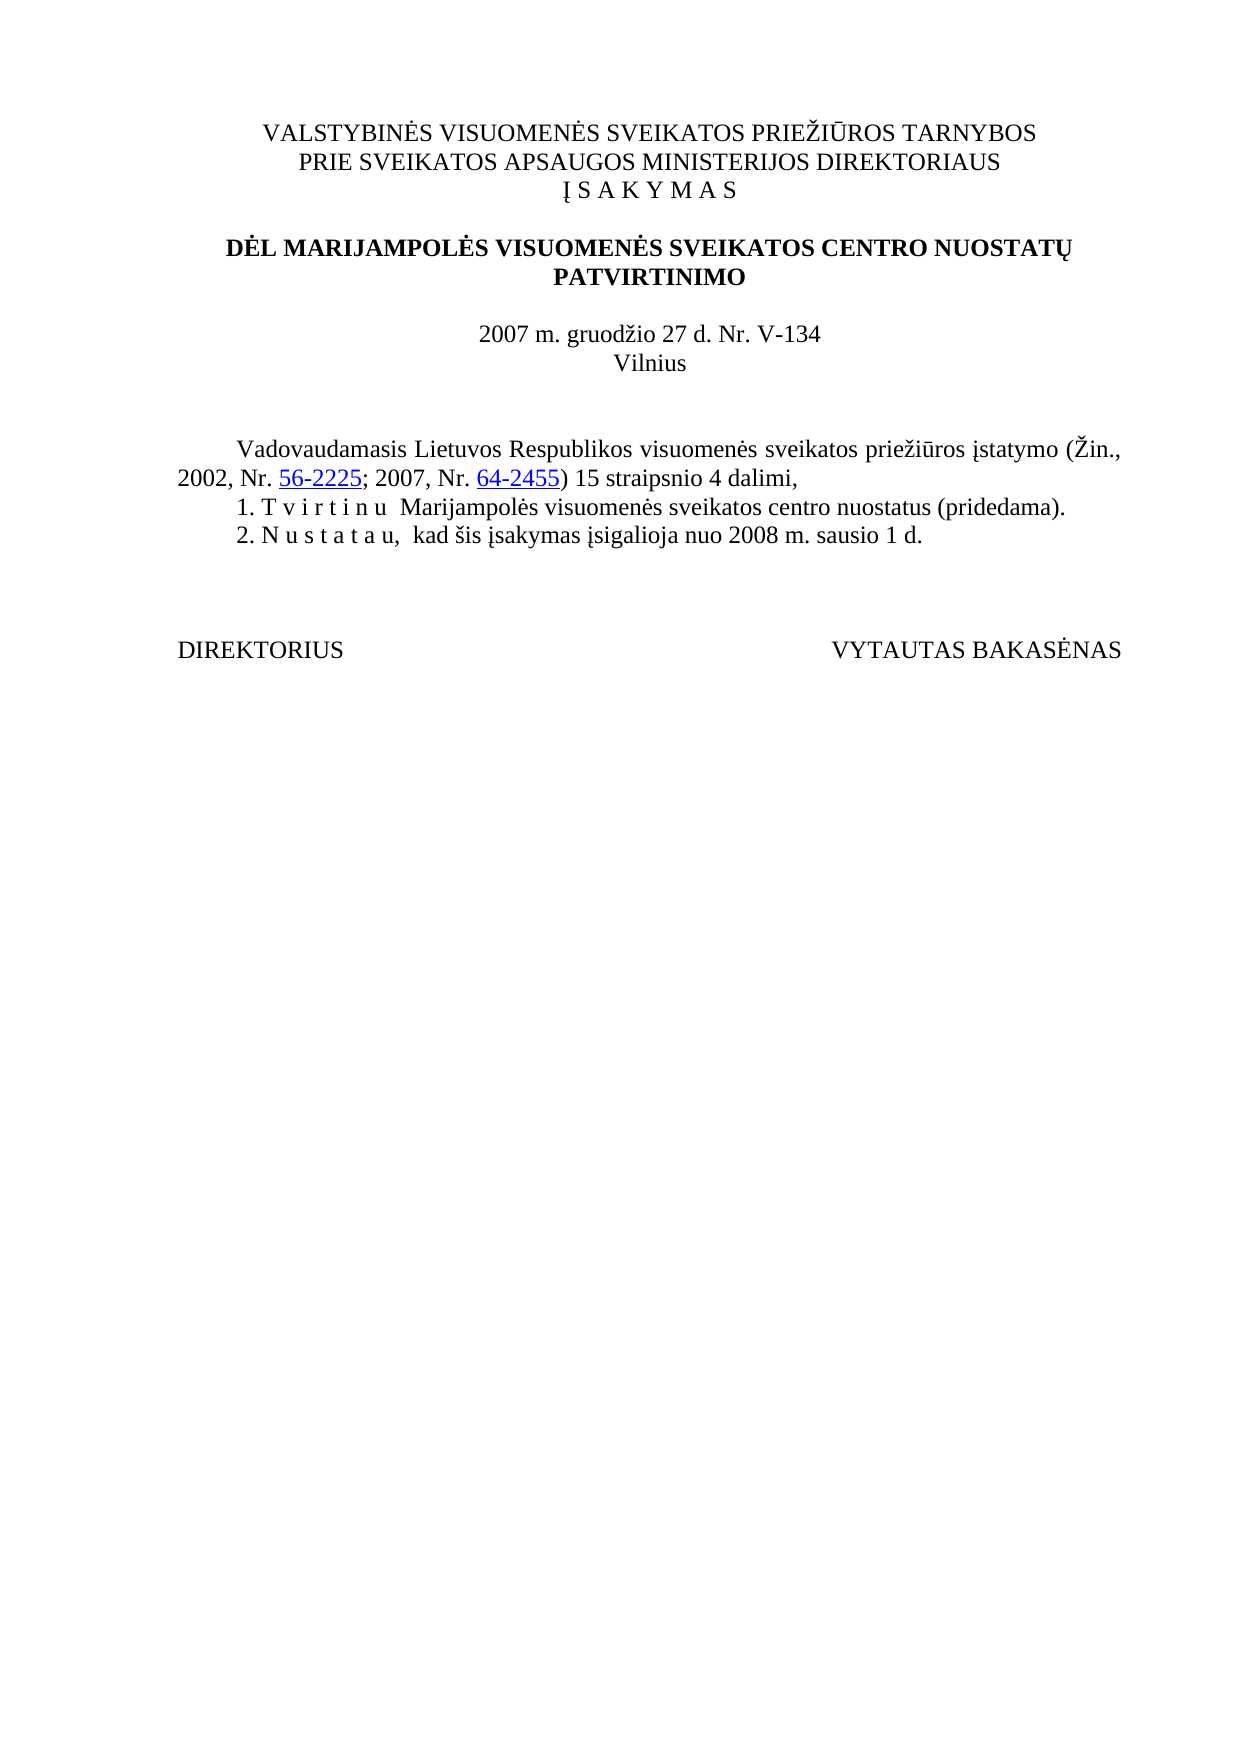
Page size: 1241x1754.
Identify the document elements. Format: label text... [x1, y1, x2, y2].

text DĖL MARIJAMPOLĖS VISUOMENĖS SVEIKATOS CENTRO nuostatų patvirtinimo [177, 233, 1122, 291]
text 1. Tvirtinu Marijampolės visuomenės sveikatos centro nuostatus (pridedama). [177, 492, 1122, 521]
text Vilnius [177, 348, 1122, 377]
text DIREKTORIUS VYTAUTAS BAKASĖNAS [177, 636, 1122, 664]
text VALSTYBINĖS VISUOMENĖS SVEIKATOS PRIEŽIŪROS TARNYBOS [177, 118, 1122, 147]
text Vadovaudamasis Lietuvos Respublikos visuomenės sveikatos priežiūros įstatymo (Žin., 2002, Nr. 56-2225; 2007, Nr. 64-2455) 15 straipsnio 4 dalimi, [177, 434, 1122, 492]
text 2007 m. gruodžio 27 d. Nr. V-134 [177, 319, 1122, 348]
text PRIE SVEIKATOS APSAUGOS MINISTERIJOS DIREKTORIAUS [177, 147, 1122, 176]
text 2. Nustatau, kad šis įsakymas įsigalioja nuo 2008 m. sausio 1 d. [177, 521, 1122, 549]
text ĮSAKYMAS [177, 176, 1122, 204]
